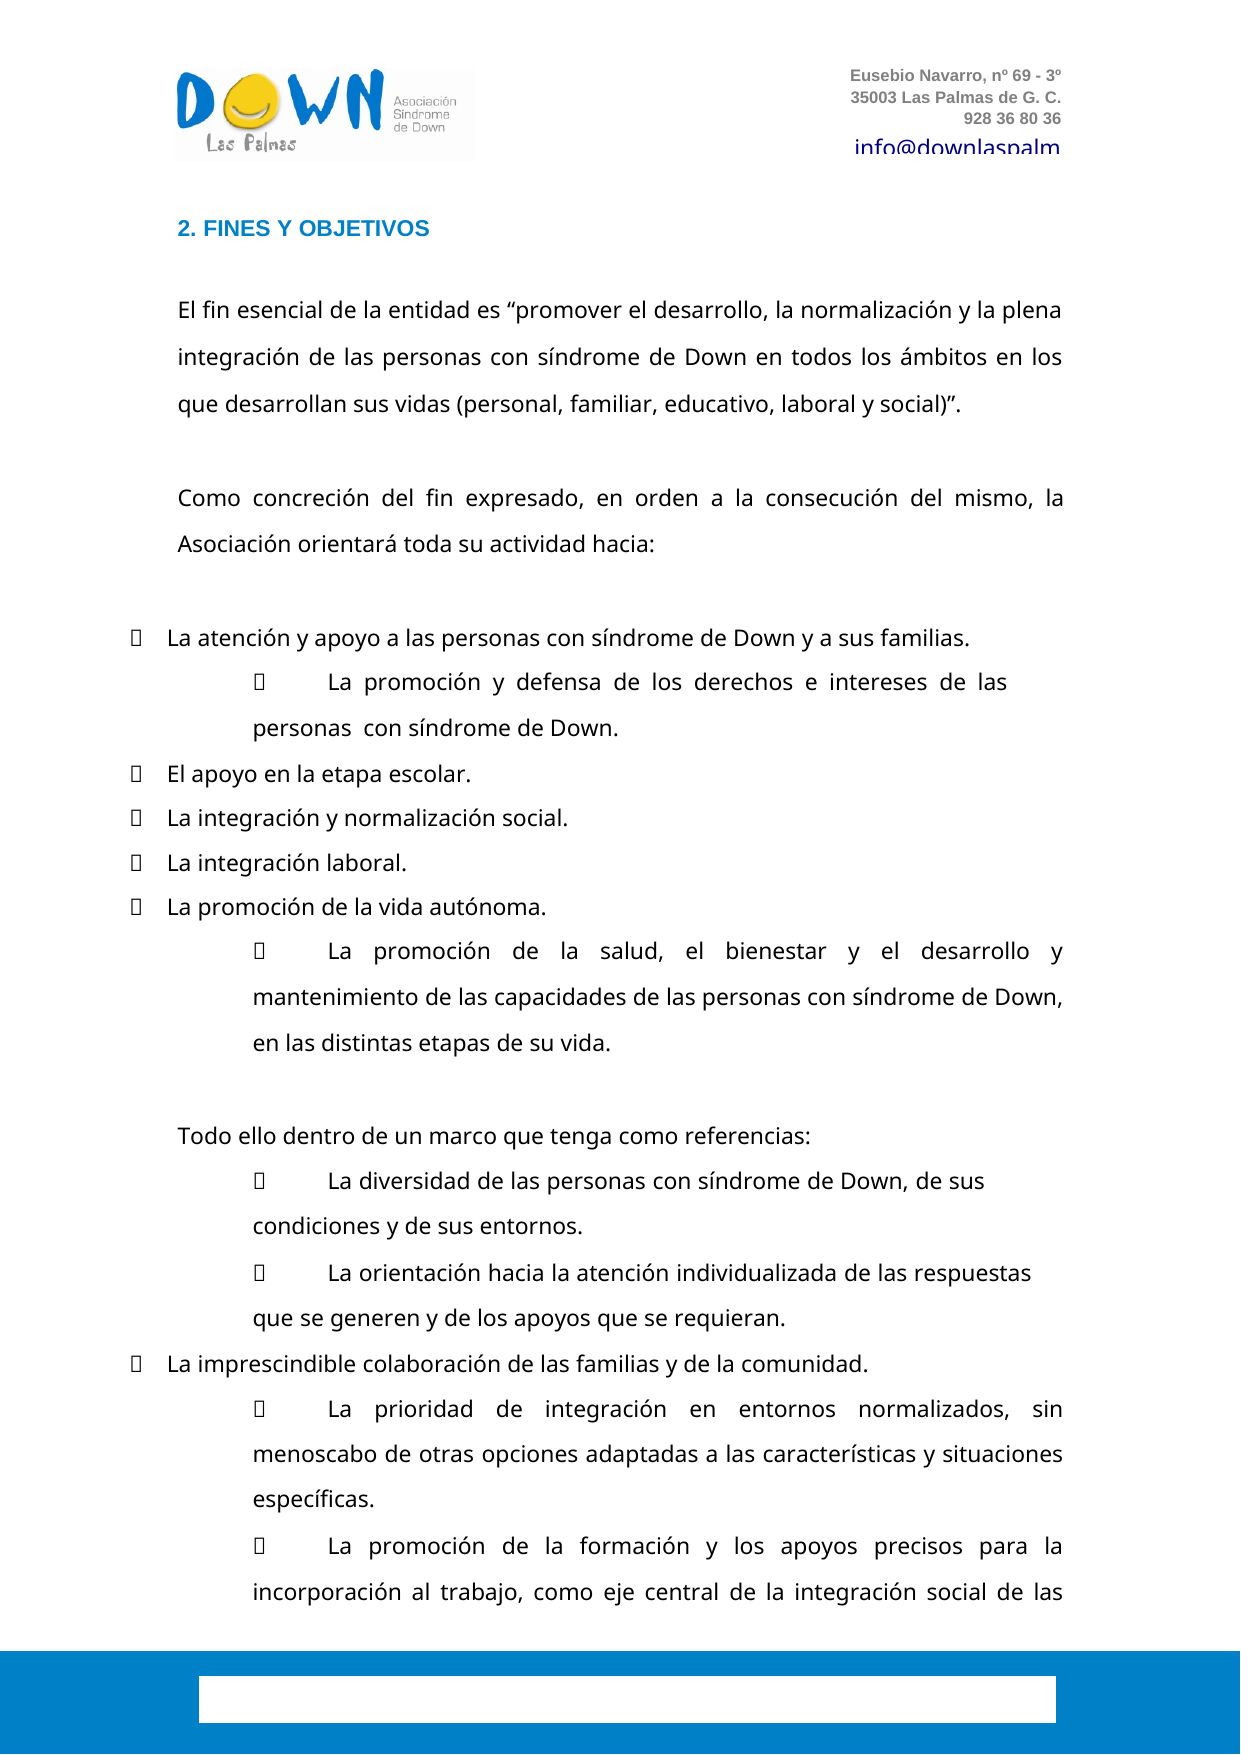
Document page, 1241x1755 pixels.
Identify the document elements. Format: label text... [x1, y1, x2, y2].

list La integración laboral. [129, 847, 1105, 878]
list La prioridad de integración en entornos normalizados, sin menoscabo de otras opciones adaptadas a las características y situaciones específicas. [252, 1393, 1064, 1514]
text Como concreción del fin expresado, en orden a la consecución del mismo, la Asociación orientará toda su actividad hacia: [177, 481, 1064, 559]
list La promoción de la salud, el bienestar y el desarrollo y mantenimiento de las capacidades de las personas con síndrome de Down, en las distintas etapas de su vida. [252, 935, 1064, 1058]
list El apoyo en la etapa escolar. [129, 758, 1105, 789]
list La atención y apoyo a las personas con síndrome de Down y a sus familias. [129, 622, 1105, 653]
list La promoción de la vida autónoma. [129, 891, 1105, 922]
list La orientación hacia la atención individualizada de las respuestas que se generen y de los apoyos que se requieran. [252, 1257, 1063, 1333]
list La imprescindible colaboración de las familias y de la comunidad. [129, 1348, 1105, 1379]
list La integración y normalización social. [129, 802, 1105, 834]
text Todo ello dentro de un marco que tenga como referencias: [177, 1120, 1105, 1152]
list La promoción de la formación y los apoyos precisos para la incorporación al trabajo, como eje central de la integración social de las [252, 1530, 1064, 1607]
list FINES Y OBJETIVOS [177, 214, 1105, 241]
list La promoción y defensa de los derechos e intereses de las personas con síndrome de Down. [252, 666, 1064, 743]
list La diversidad de las personas con síndrome de Down, de sus condiciones y de sus entornos. [252, 1165, 1064, 1242]
text El fin esencial de la entidad es “promover el desarrollo, la normalización y la plena integración de las personas con síndrome de Down en todos los ámbitos en los que desarrollan sus vidas (personal, familiar, educativo, laboral y social)”. [177, 294, 1063, 419]
